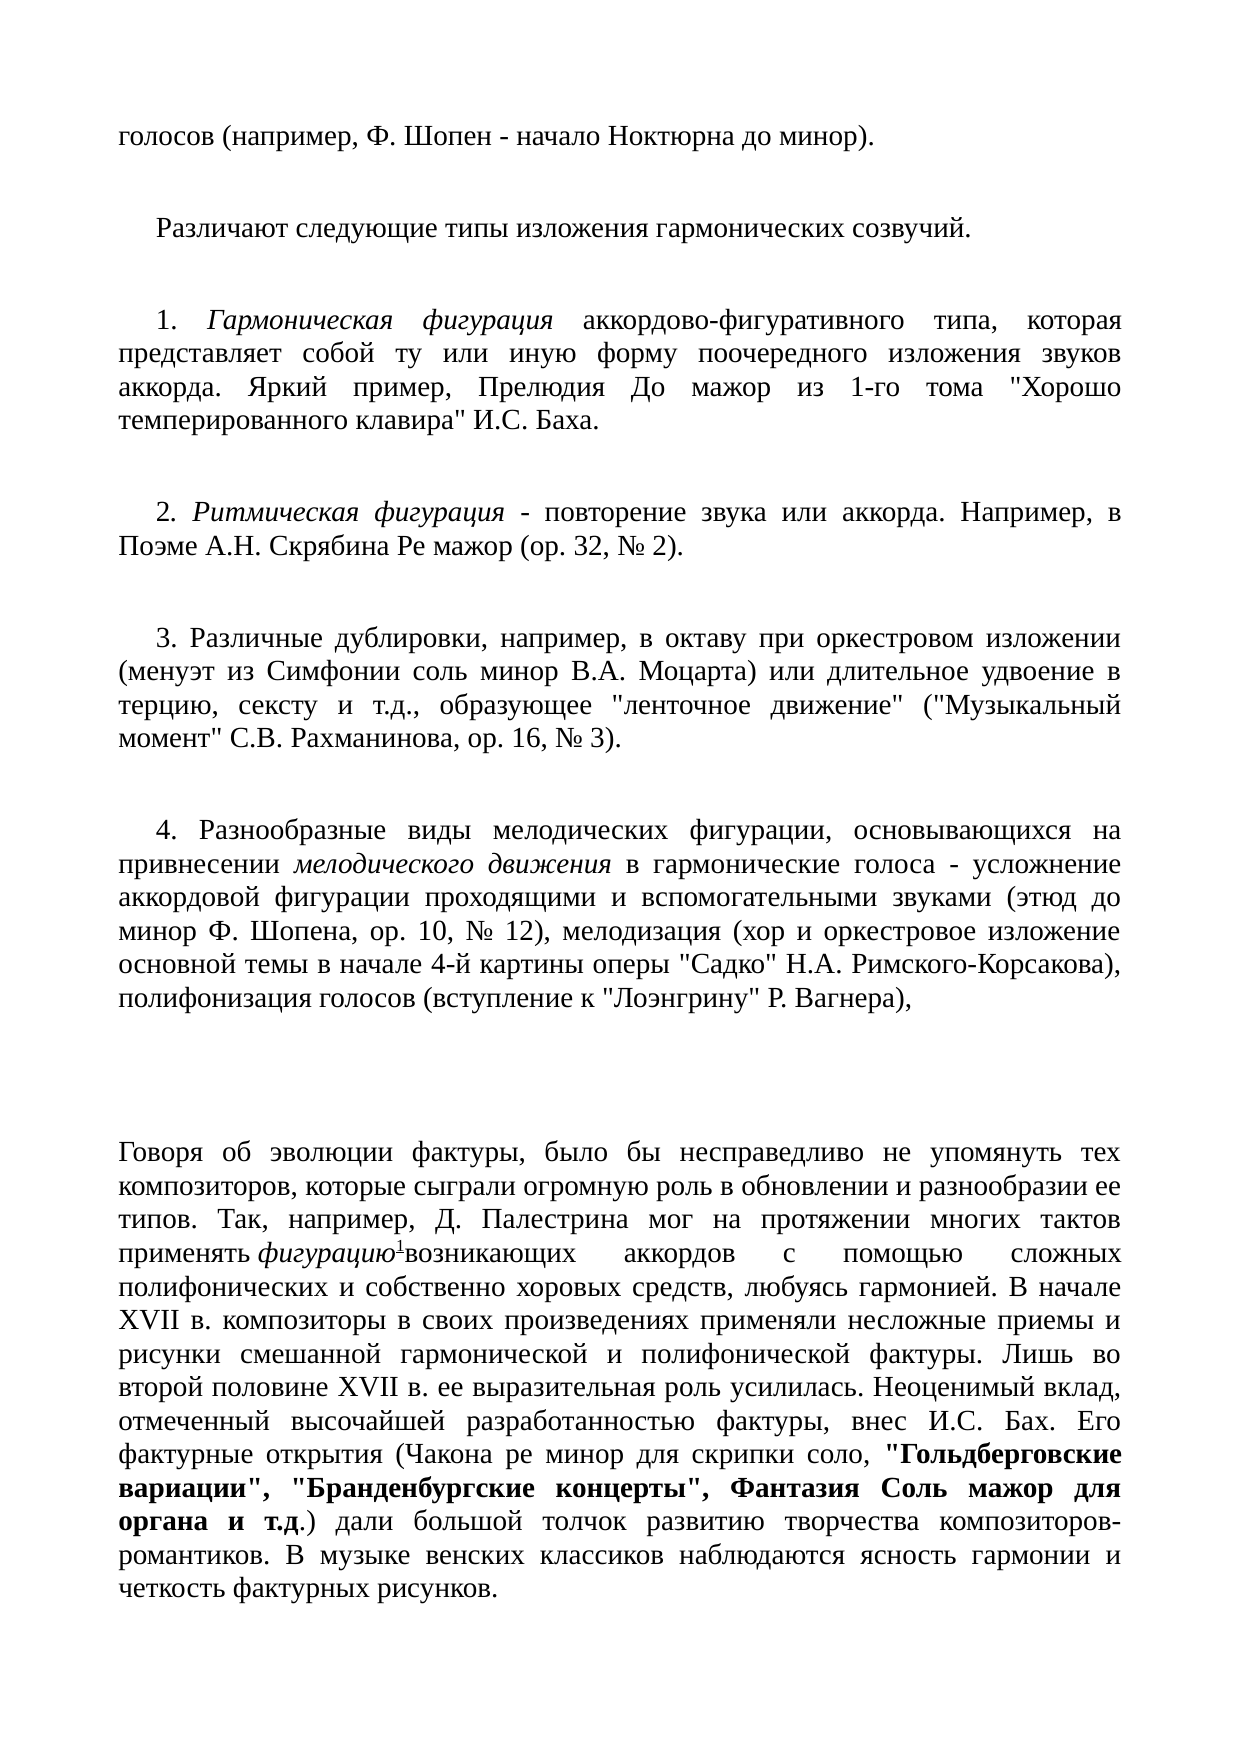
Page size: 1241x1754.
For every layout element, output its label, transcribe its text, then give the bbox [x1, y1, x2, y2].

text 1. Гармоническая фигурация аккордово-фигуративного типа, которая представляет собой ту или иную форму поочередного изложения звуков аккорда. Яркий пример, Прелюдия До мажор из 1-го тома "Хорошо темперированного клавира" И.С. Баха. [118, 302, 1122, 436]
text голосов (например, Ф. Шопен - начало Ноктюрна до минор). [118, 118, 1122, 152]
text 2. Ритмическая фигурация - повторение звука или аккорда. Например, в Поэме А.Н. Скрябина Ре мажор (ор. 32, № 2). [118, 494, 1122, 561]
text Различают следующие типы изложения гармонических созвучий. [118, 210, 1122, 243]
text 3. Различные дублировки, например, в октаву при оркестровом изложении (менуэт из Симфонии соль минор В.А. Моцарта) или длительное удвоение в терцию, сексту и т.д., образующее "ленточное движение" ("Музыкальный момент" С.В. Рахманинова, ор. 16, № 3). [118, 620, 1122, 754]
text 4. Разнообразные виды мелодических фигурации, основывающихся на привнесении мелодического движения в гармонические голоса - усложнение аккордовой фигурации проходящими и вспомогательными звуками (этюд до минор Ф. Шопена, ор. 10, № 12), мелодизация (хор и оркестровое изложение основной темы в начале 4-й картины оперы "Садко" Н.А. Римского-Корсакова), полифонизация голосов (вступление к "Лоэнгрину" Р. Вагнера), [118, 812, 1122, 1013]
text Говоря об эволюции фактуры, было бы несправедливо не упомянуть тех композиторов, которые сыграли огромную роль в обновлении и разнообразии ее типов. Так, например, Д. Палестрина мог на протяжении многих тактов применять фигурацию1возникающих аккордов с помощью сложных полифонических и собственно хоровых средств, любуясь гармонией. В начале XVII в. композиторы в своих произведениях применяли несложные приемы и рисунки смешанной гармонической и полифонической фактуры. Лишь во второй половине XVII в. ее выразительная роль усилилась. Неоценимый вклад, отмеченный высочайшей разработанностью фактуры, внес И.С. Бах. Его фактурные открытия (Чакона ре минор для скрипки соло, "Гольдберговские вариации", "Бранденбургские концерты", Фантазия Соль мажор для органа и т.д.) дали большой толчок развитию творчества композиторов-романтиков. В музыке венских классиков наблюдаются ясность гармонии и четкость фактурных рисунков. [118, 1134, 1122, 1604]
